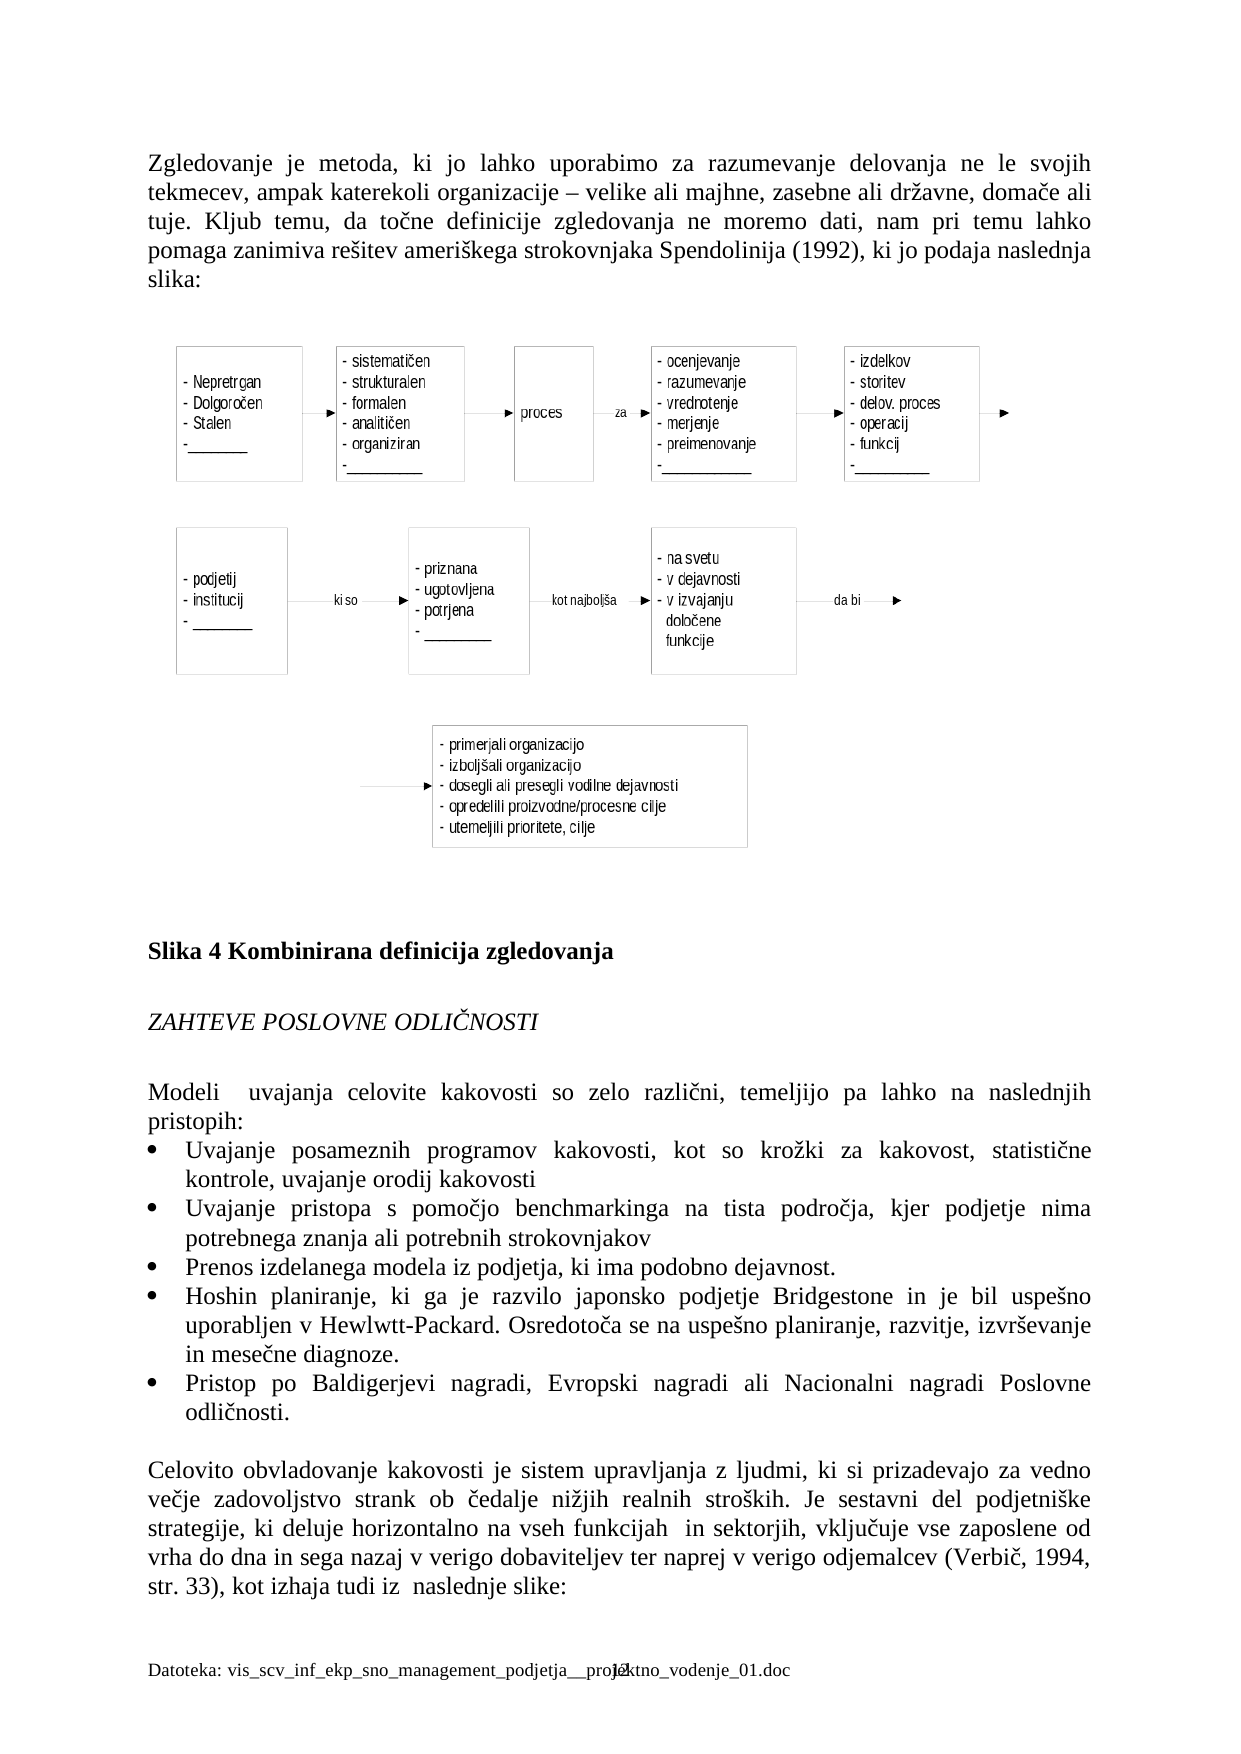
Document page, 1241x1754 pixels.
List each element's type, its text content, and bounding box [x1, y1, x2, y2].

list Uvajanje pristopa s pomočjo benchmarkinga na tista področja, kjer podjetje nima potrebnega znanja ali potrebnih strokovnjakov [148, 1193, 1092, 1251]
text Celovito obvladovanje kakovosti je sistem upravljanja z ljudmi, ki si prizadevajo za vedno večje zadovoljstvo strank ob čedalje nižjih realnih stroških. Je sestavni del podjetniške strategije, ki deluje horizontalno na vseh funkcijah in sektorjih, vključuje vse zaposlene od vrha do dna in sega nazaj v verigo dobaviteljev ter naprej v verigo odjemalcev (Verbič, 1994, str. 33), kot izhaja tudi iz naslednje slike: [148, 1455, 1092, 1600]
list Hoshin planiranje, ki ga je razvilo japonsko podjetje Bridgestone in je bil uspešno uporabljen v Hewlwtt-Packard. Osredotoča se na uspešno planiranje, razvitje, izvrševanje in mesečne diagnoze. [148, 1281, 1092, 1368]
text Zgledovanje je metoda, ki jo lahko uporabimo za razumevanje delovanja ne le svojih tekmecev, ampak katerekoli organizacije – velike ali majhne, zasebne ali državne, domače ali tuje. Kljub temu, da točne definicije zgledovanja ne moremo dati, nam pri temu lahko pomaga zanimiva rešitev ameriškega strokovnjaka Spendolinija (1992), ki jo podaja naslednja slika: [148, 148, 1092, 293]
text Slika 4 Kombinirana definicija zgledovanja [148, 936, 1092, 965]
subtitle Zahteve poslovne odličnosti [148, 1006, 1092, 1036]
list Uvajanje posameznih programov kakovosti, kot so krožki za kakovost, statistične kontrole, uvajanje orodij kakovosti [148, 1135, 1092, 1193]
list Pristop po Baldigerjevi nagradi, Evropski nagradi ali Nacionalni nagradi Poslovne odličnosti. [148, 1368, 1092, 1426]
list Prenos izdelanega modela iz podjetja, ki ima podobno dejavnost. [148, 1251, 1092, 1281]
text Modeli uvajanja celovite kakovosti so zelo različni, temeljijo pa lahko na naslednjih pristopih: [148, 1077, 1092, 1135]
